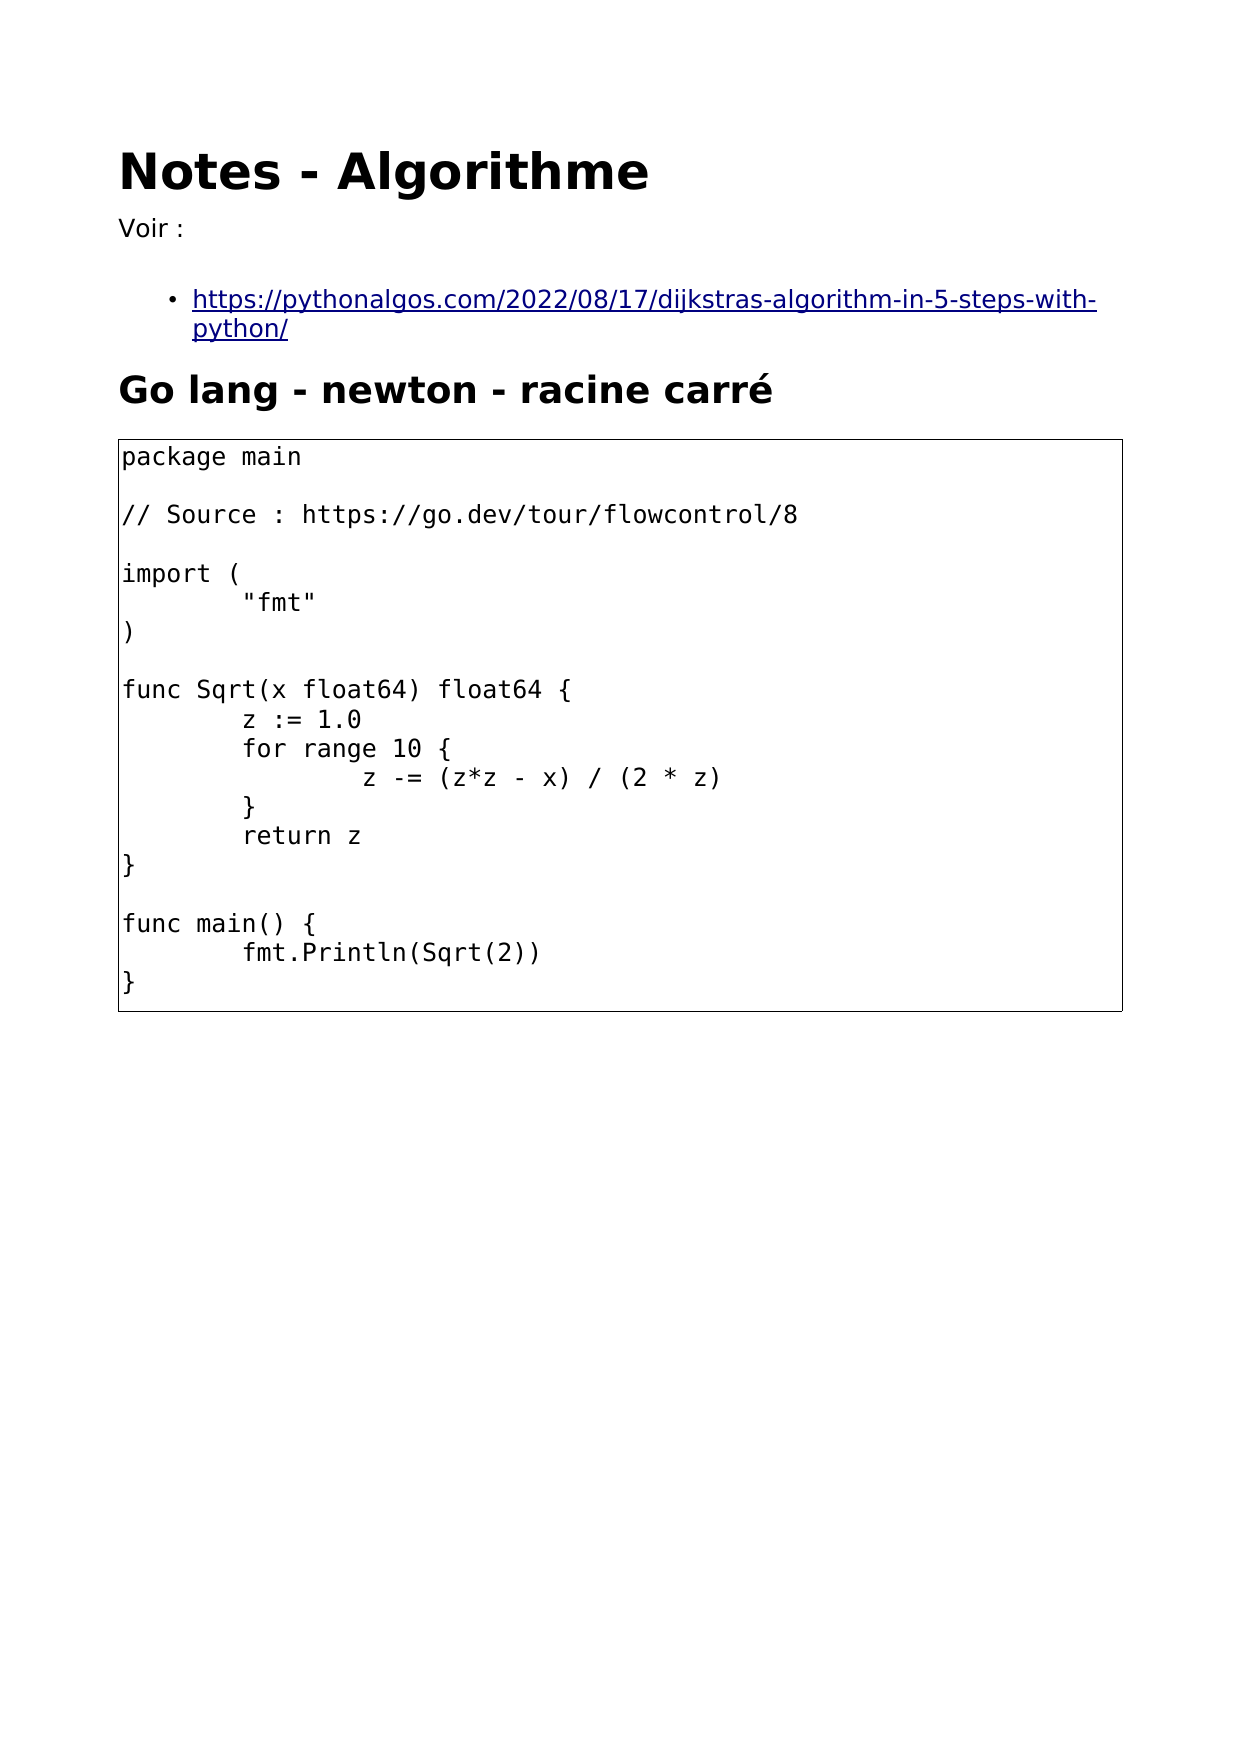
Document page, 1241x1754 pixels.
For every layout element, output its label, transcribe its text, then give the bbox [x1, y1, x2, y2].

subtitle Go lang - newton - racine carré [118, 368, 1122, 412]
table_header package main // Source : https://go.dev/tour/flowcontrol/8 import ( "fmt" ) func Sqrt(x float64) float64 { z := 1.0 for range 10 { z -= (z*z - x) / (2 * z) } return z } func main() { fmt.Println(Sqrt(2)) } [119, 440, 1122, 1011]
text Voir : [118, 214, 1122, 243]
subtitle Notes - Algorithme [118, 143, 1122, 201]
list https://pythonalgos.com/2022/08/17/dijkstras-algorithm-in-5-steps-with-python/ [177, 285, 1122, 343]
